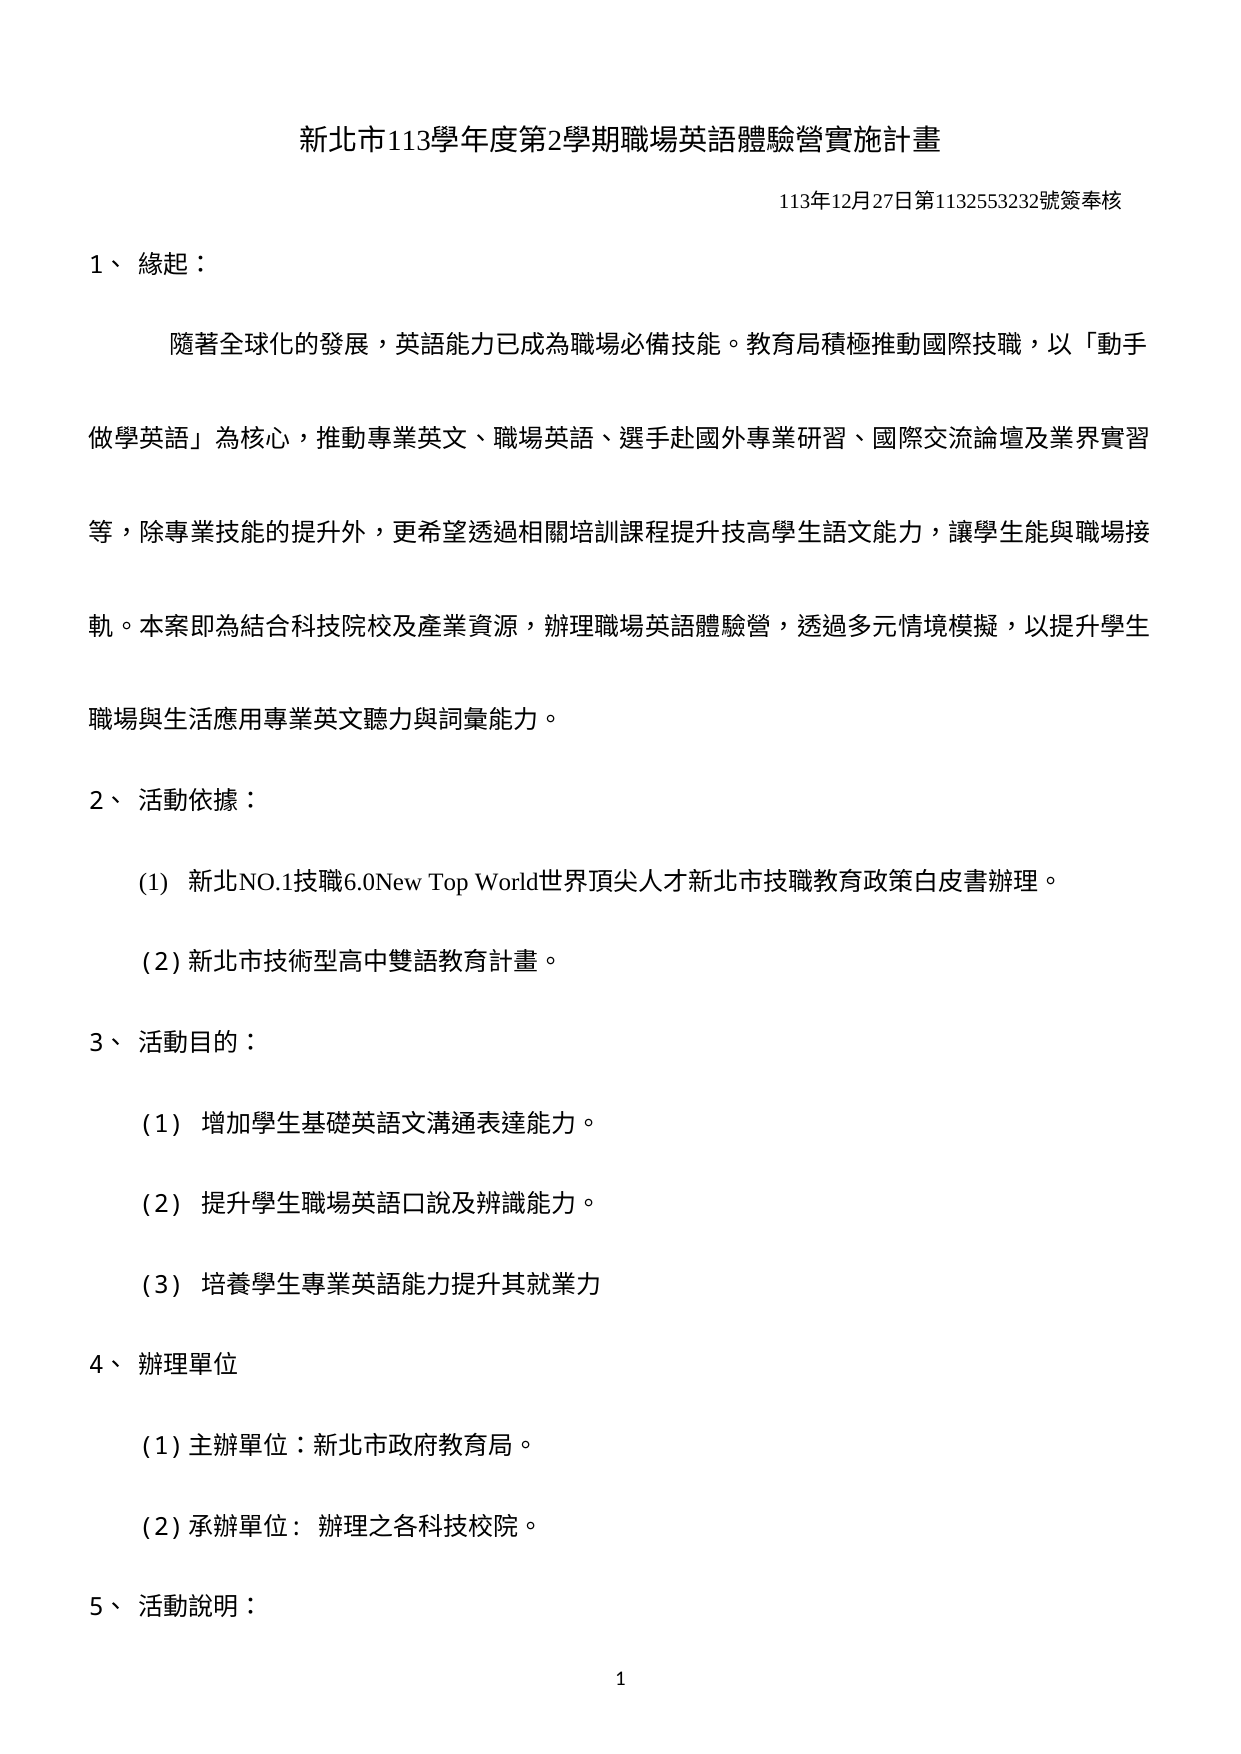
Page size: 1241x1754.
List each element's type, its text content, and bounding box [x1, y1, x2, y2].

list 新北NO.1技職6.0New Top World世界頂尖人才新北市技職教育政策白皮書辦理。 [139, 838, 1152, 900]
text 113年12月27日第1132553232號簽奉核 [89, 158, 1122, 221]
list 辦理單位 [89, 1321, 1152, 1384]
list 活動目的： [89, 999, 1152, 1061]
list 緣起： [89, 221, 1152, 283]
list 活動依據： [89, 757, 1152, 819]
list 培養學生專業英語能力提升其就業力 [139, 1241, 1152, 1303]
list 主辦單位：新北市政府教育局。 [139, 1402, 1152, 1464]
text 隨著全球化的發展，英語能力已成為職場必備技能。教育局積極推動國際技職，以「動手做學英語」為核心，推動專業英文、職場英語、選手赴國外專業研習、國際交流論壇及業界實習等，除專業技能的提升外，更希望透過相關培訓課程提升技高學生語文能力，讓學生能與職場接軌。本案即為結合科技院校及產業資源，辦理職場英語體驗營，透過多元情境模擬，以提升學生職場與生活應用專業英文聽力與詞彙能力。 [89, 301, 1152, 739]
list 活動說明： [89, 1563, 1152, 1626]
list 提升學生職場英語口說及辨識能力。 [139, 1160, 1152, 1223]
text 新北市113學年度第2學期職場英語體驗營實施計畫 [89, 96, 1152, 158]
list 承辦單位: 辦理之各科技校院。 [139, 1483, 1152, 1545]
list 新北市技術型高中雙語教育計畫。 [139, 918, 1152, 981]
list 增加學生基礎英語文溝通表達能力。 [139, 1079, 1152, 1142]
